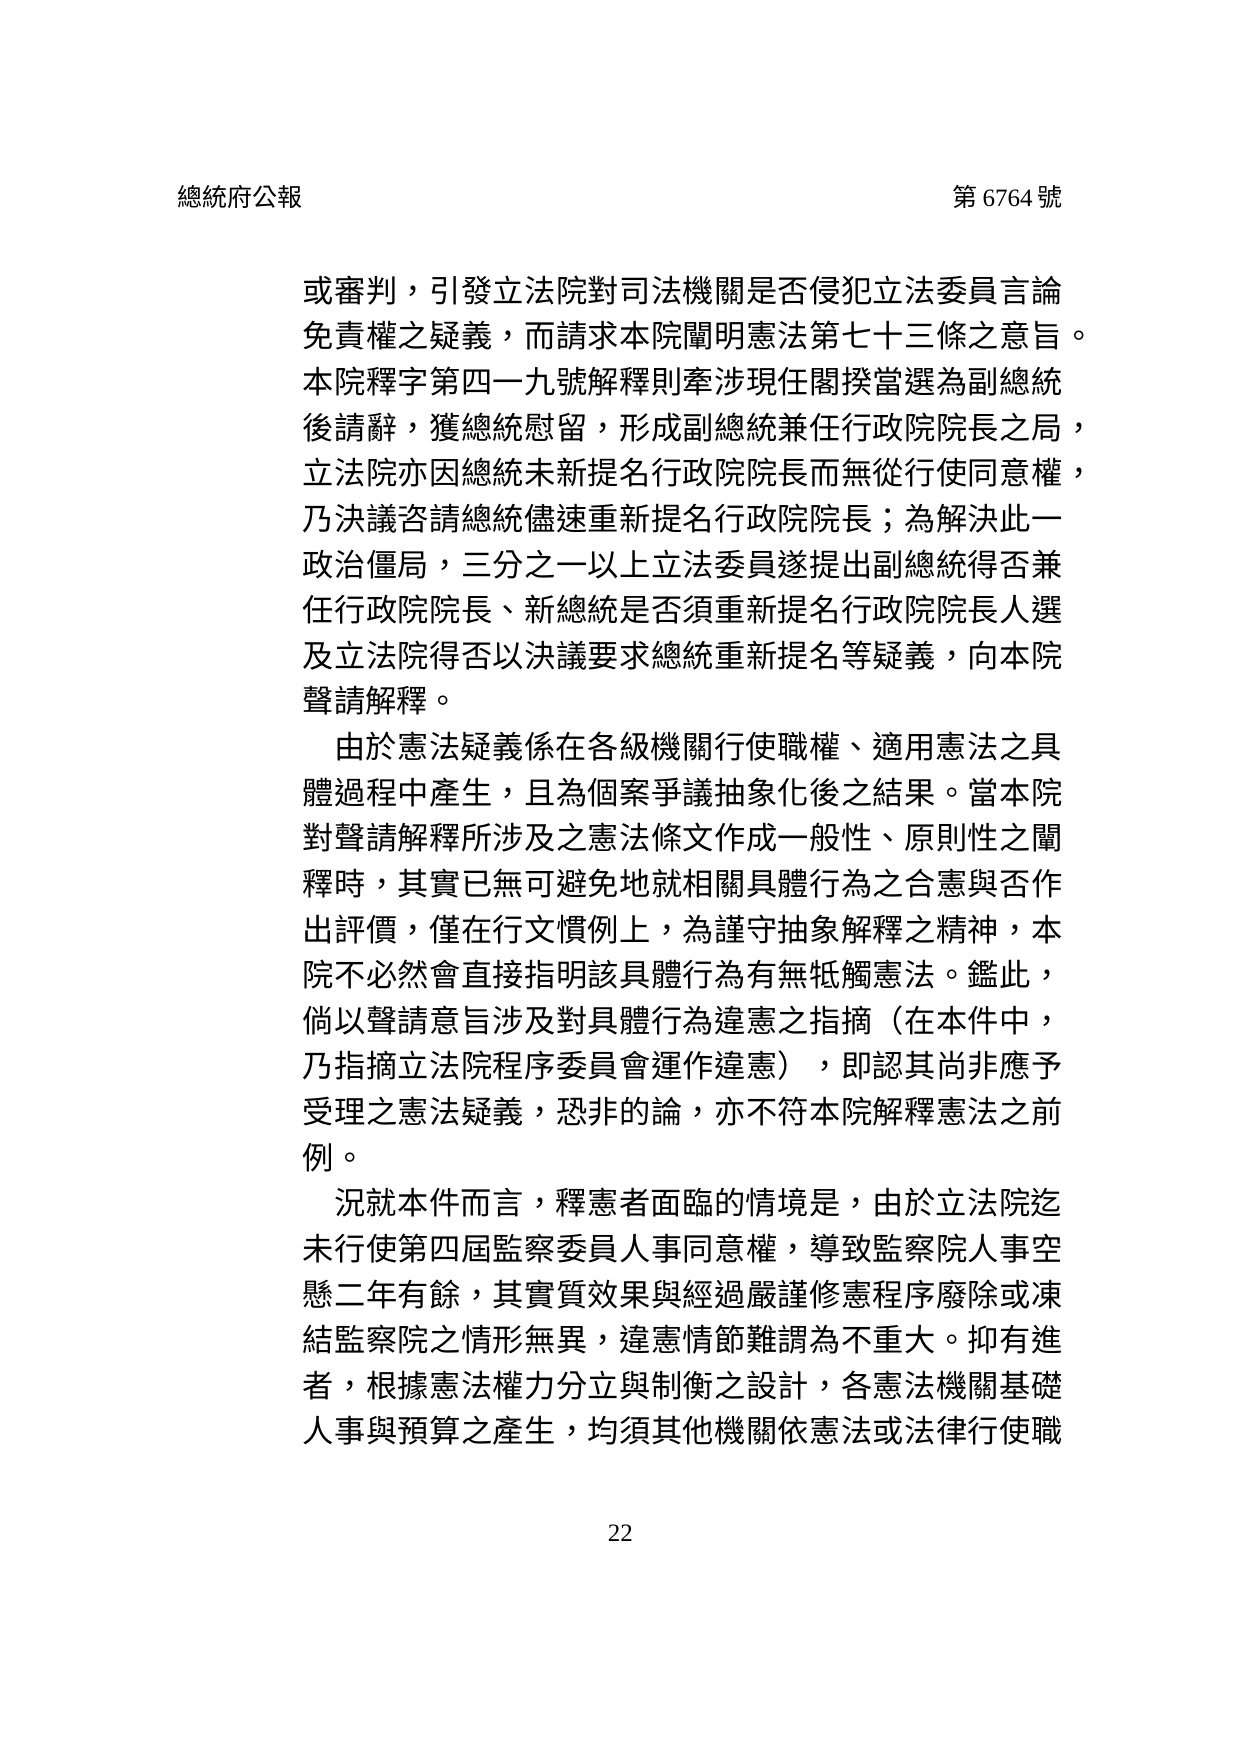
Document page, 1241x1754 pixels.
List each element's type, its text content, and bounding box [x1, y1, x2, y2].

text 況就本件而言，釋憲者面臨的情境是，由於立法院迄未行使第四屆監察委員人事同意權，導致監察院人事空懸二年有餘，其實質效果與經過嚴謹修憲程序廢除或凍結監察院之情形無異，違憲情節難謂為不重大。抑有進者，根據憲法權力分立與制衡之設計，各憲法機關基礎人事與預算之產生，均須其他機關依憲法或法律行使職 [303, 1178, 1063, 1452]
text 本院歷來作成之憲法疑義解釋均為特定時空背景下之產物，蓋憲法疑義多非憑空想像而生，乃是中央或地方各級機關在行使職權之過程中，因本身或其他機關之具體行為（包括作為或不作為）引發該行為是否牴觸憲法規範或如何行為始合乎憲法規範之疑問，再適度地抽象化後，形成一般性、原則性之憲法疑義。例如，本院釋字第六二七號解釋係肇因於聲請人總統陳水扁先生為國務機要費使用問題，遭臺灣高等法院檢察署查緝黑金中心檢察官偵查、訊問，並將涉嫌與總統共同貪污及偽造文書之總統夫人吳淑珍女士等人提起公訴；嗣於審判期間，又遭臺灣臺北地方法院發函要求說明國務機要費相關事宜。該案聲請人認檢察官之具體作為，侵犯其受憲法保障之刑事豁免權及國家機密特權，乃請求本院就憲法第五十二條及國家機密特權之性質及範圍為闡釋，以杜疑義。本院釋字第四六一號解釋涉及參謀總長不列席立法院備詢，造成立法院審議國防預算及個別委員行使質詢權之困難，故由三分之一以上立法委員聲請就憲法第六十七條第二項及其增修條文第三條第二項第一款為疑義解釋。又如，本院釋字第四三五號解釋係因司法機關在未得立法院同意下，率爾對立法委員之議事行為為偵查或審判，引發立法院對司法機關是否侵犯立法委員言論免責權之疑義，而請求本院闡明憲法第七十三條之意旨。本院釋字第四一九號解釋則牽涉現任閣揆當選為副總統後請辭，獲總統慰留，形成副總統兼任行政院院長之局，立法院亦因總統未新提名行政院院長而無從行使同意權，乃決議咨請總統儘速重新提名行政院院長；為解決此一政治僵局，三分之一以上立法委員遂提出副總統得否兼任行政院院長、新總統是否須重新提名行政院院長人選及立法院得否以決議要求總統重新提名等疑義，向本院聲請解釋。 [303, 266, 1063, 722]
text 由於憲法疑義係在各級機關行使職權、適用憲法之具體過程中產生，且為個案爭議抽象化後之結果。當本院對聲請解釋所涉及之憲法條文作成一般性、原則性之闡釋時，其實已無可避免地就相關具體行為之合憲與否作出評價，僅在行文慣例上，為謹守抽象解釋之精神，本院不必然會直接指明該具體行為有無牴觸憲法。鑑此，倘以聲請意旨涉及對具體行為違憲之指摘（在本件中，乃指摘立法院程序委員會運作違憲），即認其尚非應予受理之憲法疑義，恐非的論，亦不符本院解釋憲法之前例。 [303, 722, 1063, 1178]
